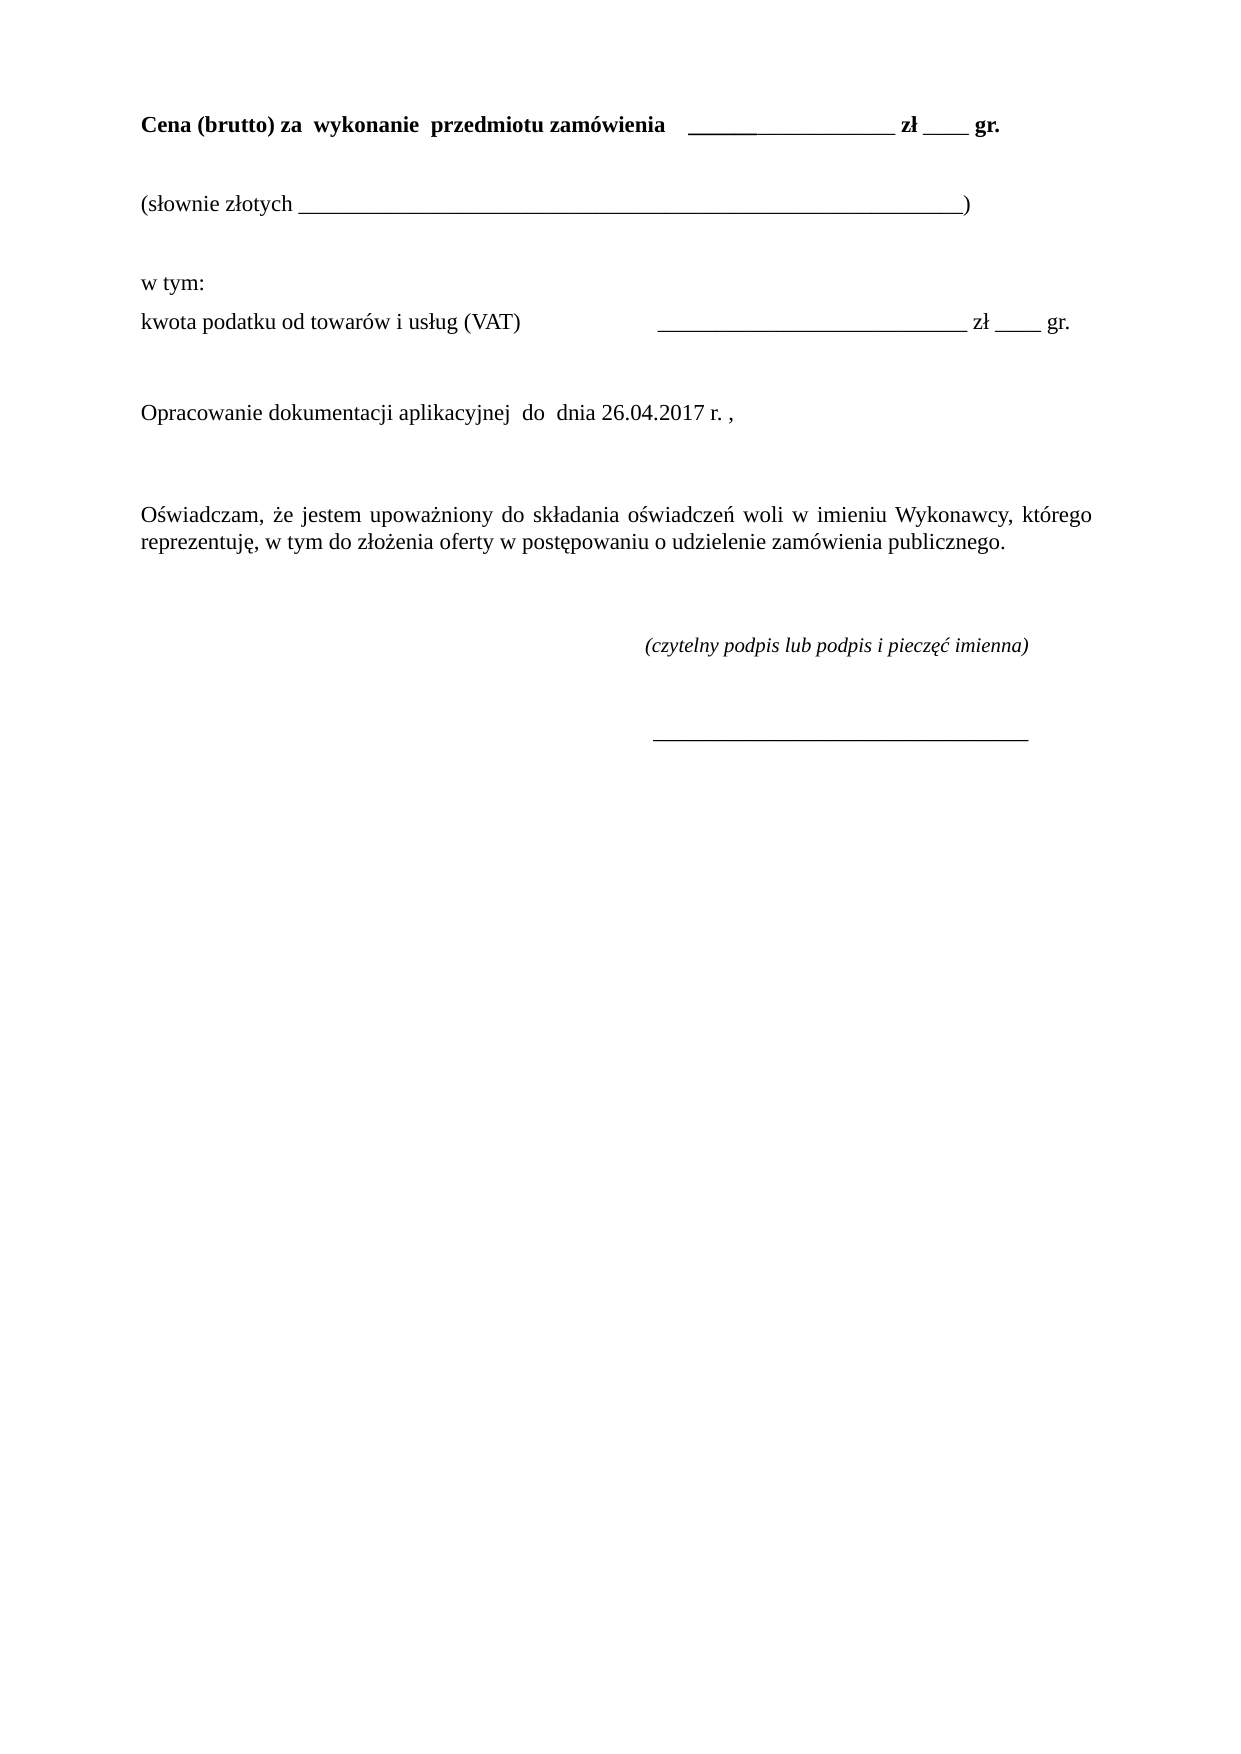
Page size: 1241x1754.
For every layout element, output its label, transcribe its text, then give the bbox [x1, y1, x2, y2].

text kwota podatku od towarów i usług (VAT) ___________________________ zł ____ gr. [141, 308, 1094, 335]
text Cena (brutto) za wykonanie przedmiotu zamówienia __________________ zł ____ gr. [141, 111, 1094, 137]
text ______________________________ [141, 715, 1094, 743]
text (słownie złotych __________________________________________________________) [141, 190, 1094, 216]
text Oświadczam, że jestem upoważniony do składania oświadczeń woli w imieniu Wykonawcy, którego reprezentuję, w tym do złożenia oferty w postępowaniu o udzielenie zamówienia publicznego. [141, 501, 1094, 554]
text w tym: [141, 269, 1094, 295]
text (czytelny podpis lub podpis i pieczęć imienna) [141, 633, 1094, 657]
text Opracowanie dokumentacji aplikacyjnej do dnia 26.04.2017 r. , [141, 399, 1094, 426]
